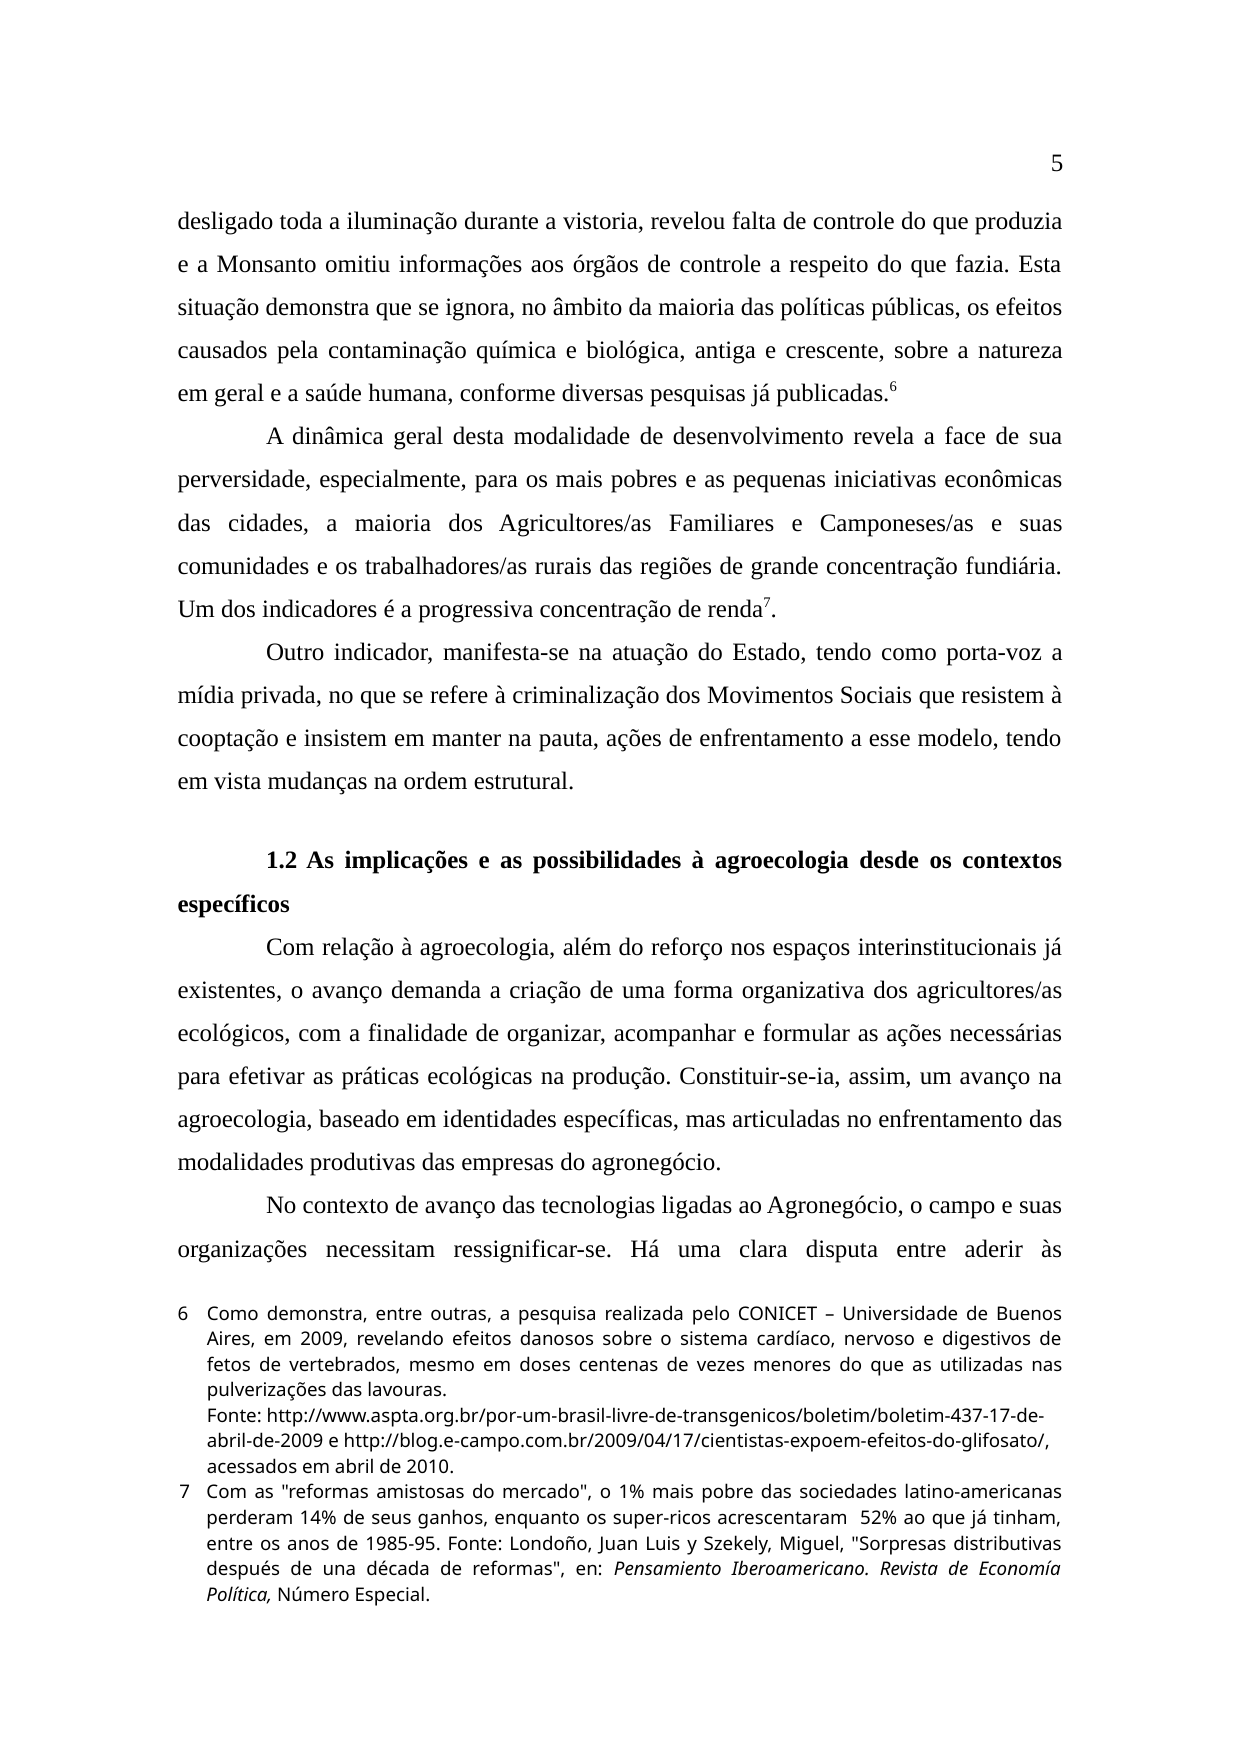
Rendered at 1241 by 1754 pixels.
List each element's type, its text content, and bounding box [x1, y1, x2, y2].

text Com as "reformas amistosas do mercado", o 1% mais pobre das sociedades latino-americanas perderam 14% de seus ganhos, enquanto os super-ricos acrescentaram 52% ao que já tinham, entre os anos de 1985-95. Fonte: Londoño, Juan Luis y Szekely, Miguel, "Sorpresas distributivas después de una década de reformas", en: Pensamiento Iberoamericano. Revista de Economía Política, Número Especial. [179, 1479, 1063, 1606]
text A dinâmica geral desta modalidade de desenvolvimento revela a face de sua perversidade, especialmente, para os mais pobres e as pequenas iniciativas econômicas das cidades, a maioria dos Agricultores/as Familiares e Camponeses/as e suas comunidades e os trabalhadores/as rurais das regiões de grande concentração fundiária. Um dos indicadores é a progressiva concentração de renda. [177, 421, 1063, 623]
text desligado toda a iluminação durante a vistoria, revelou falta de controle do que produzia e a Monsanto omitiu informações aos órgãos de controle a respeito do que fazia. Esta situação demonstra que se ignora, no âmbito da maioria das políticas públicas, os efeitos causados pela contaminação química e biológica, antiga e crescente, sobre a natureza em geral e a saúde humana, conforme diversas pesquisas já publicadas. [177, 206, 1063, 407]
text Como demonstra, entre outras, a pesquisa realizada pelo CONICET – Universidade de Buenos Aires, em 2009, revelando efeitos danosos sobre o sistema cardíaco, nervoso e digestivos de fetos de vertebrados, mesmo em doses centenas de vezes menores do que as utilizadas nas pulverizações das lavouras. [177, 1300, 1063, 1402]
text Com relação à agroecologia, além do reforço nos espaços interinstitucionais já existentes, o avanço demanda a criação de uma forma organizativa dos agricultores/as ecológicos, com a finalidade de organizar, acompanhar e formular as ações necessárias para efetivar as práticas ecológicas na produção. Constituir-se-ia, assim, um avanço na agroecologia, baseado em identidades específicas, mas articuladas no enfrentamento das modalidades produtivas das empresas do agronegócio. [177, 932, 1063, 1176]
text Fonte: http://www.aspta.org.br/por-um-brasil-livre-de-transgenicos/boletim/boletim-437-17-de-abril-de-2009 e http://blog.e-campo.com.br/2009/04/17/cientistas-expoem-efeitos-do-glifosato/, acessados em abril de 2010. [177, 1402, 1063, 1479]
text Outro indicador, manifesta-se na atuação do Estado, tendo como porta-voz a mídia privada, no que se refere à criminalização dos Movimentos Sociais que resistem à cooptação e insistem em manter na pauta, ações de enfrentamento a esse modelo, tendo em vista mudanças na ordem estrutural. [177, 637, 1063, 795]
text No contexto de avanço das tecnologias ligadas ao Agronegócio, o campo e suas organizações necessitam ressignificar-se. Há uma clara disputa entre aderir às [177, 1191, 1063, 1262]
text 1.2 As implicações e as possibilidades à agroecologia desde os contextos específicos [177, 846, 1063, 917]
